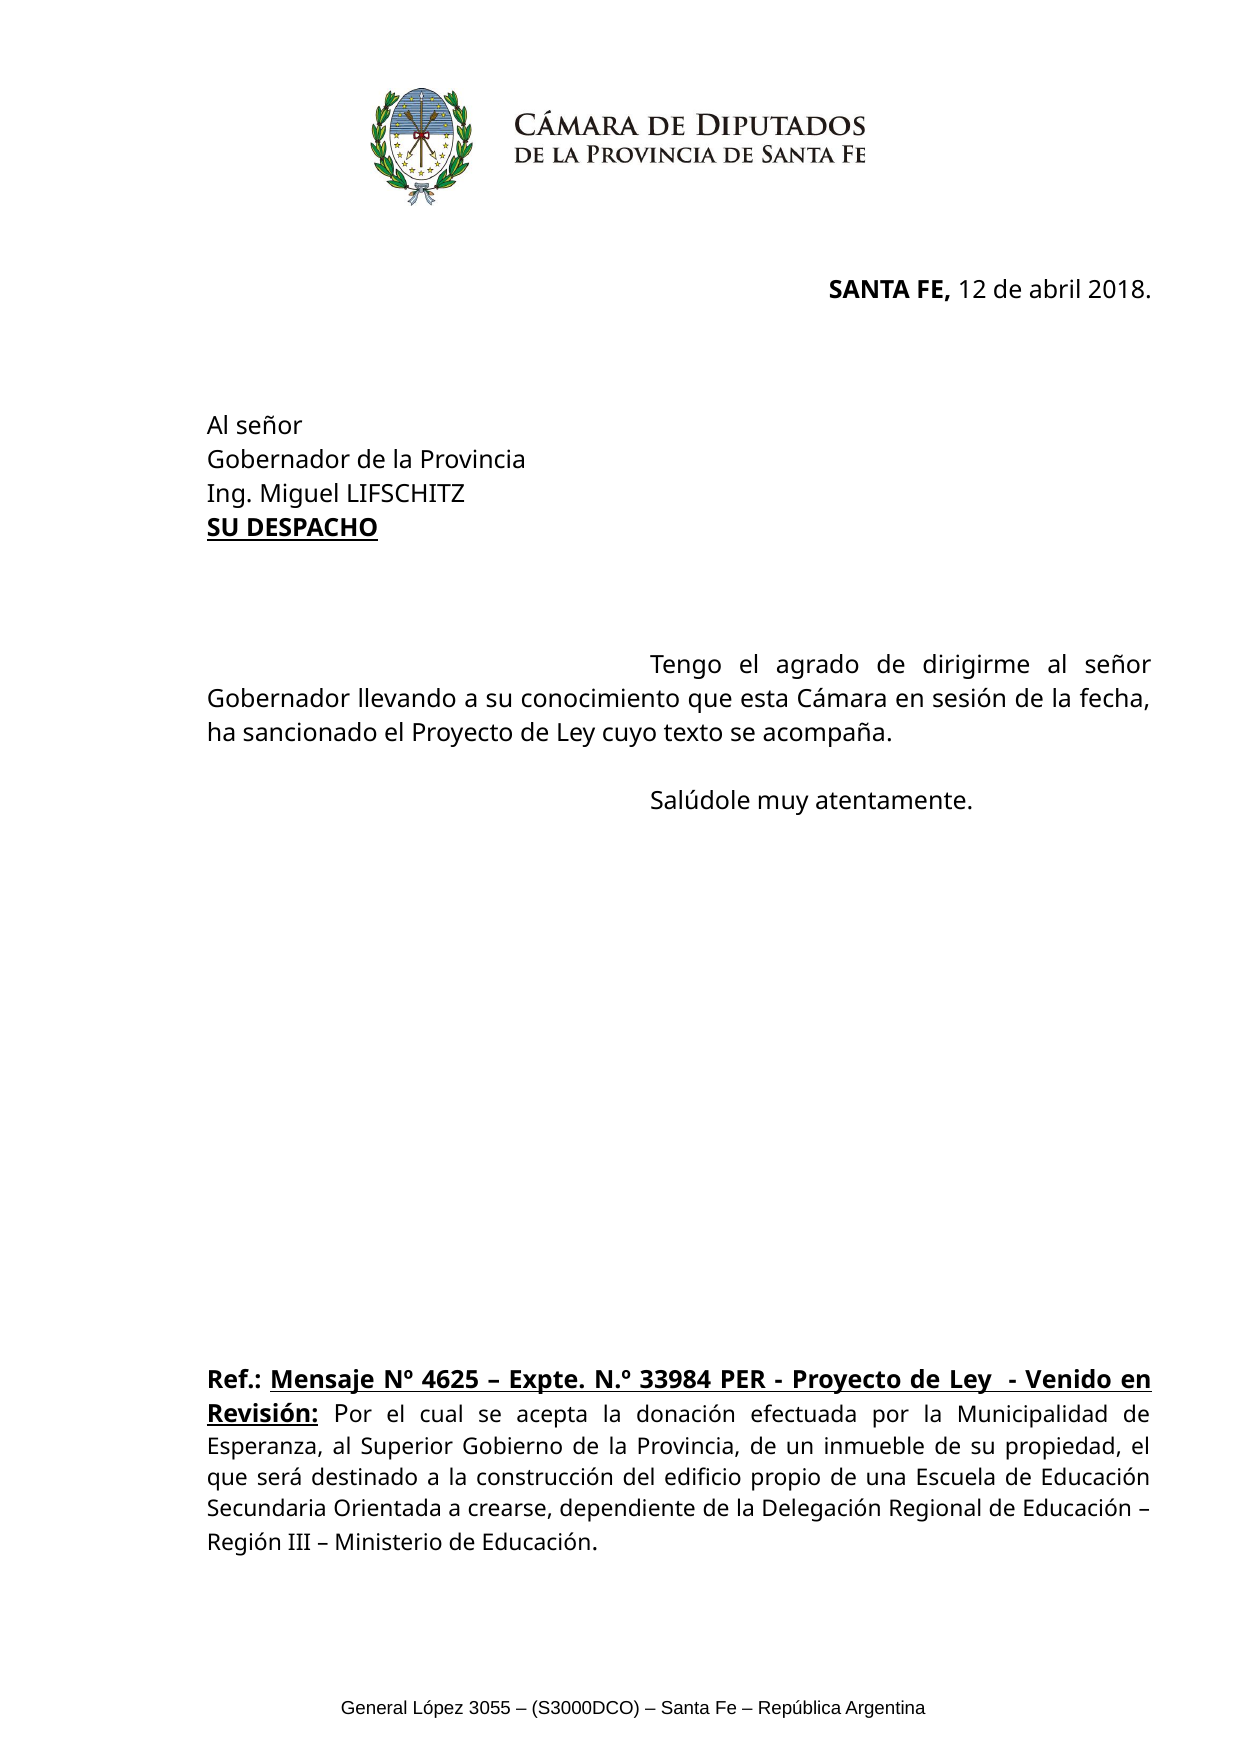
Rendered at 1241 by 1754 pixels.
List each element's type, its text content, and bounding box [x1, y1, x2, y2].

text Ref.: Mensaje Nº 4625 – Expte. N.º 33984 PER - Proyecto de Ley - Venido en Revisión: Por el cual se acepta la donación efectuada por la Municipalidad de Esperanza, al Superior Gobierno de la Provincia, de un inmueble de su propiedad, el que será destinado a la construcción del edificio propio de una Escuela de Educación Secundaria Orientada a crearse, dependiente de la Delegación Regional de Educación – Región III – Ministerio de Educación. [207, 1362, 1152, 1558]
text Gobernador de la Provincia [207, 442, 1152, 476]
text Al señor [207, 408, 1152, 442]
picture [370, 88, 866, 210]
text Salúdole muy atentamente. [207, 783, 1152, 817]
list SANTA FE, 12 de abril 2018. [244, 272, 1152, 306]
text Ing. Miguel LIFSCHITZ [207, 476, 1152, 510]
text SU DESPACHO [207, 510, 1152, 544]
text Tengo el agrado de dirigirme al señor Gobernador llevando a su conocimiento que esta Cámara en sesión de la fecha, ha sancionado el Proyecto de Ley cuyo texto se acompaña. [207, 646, 1152, 748]
